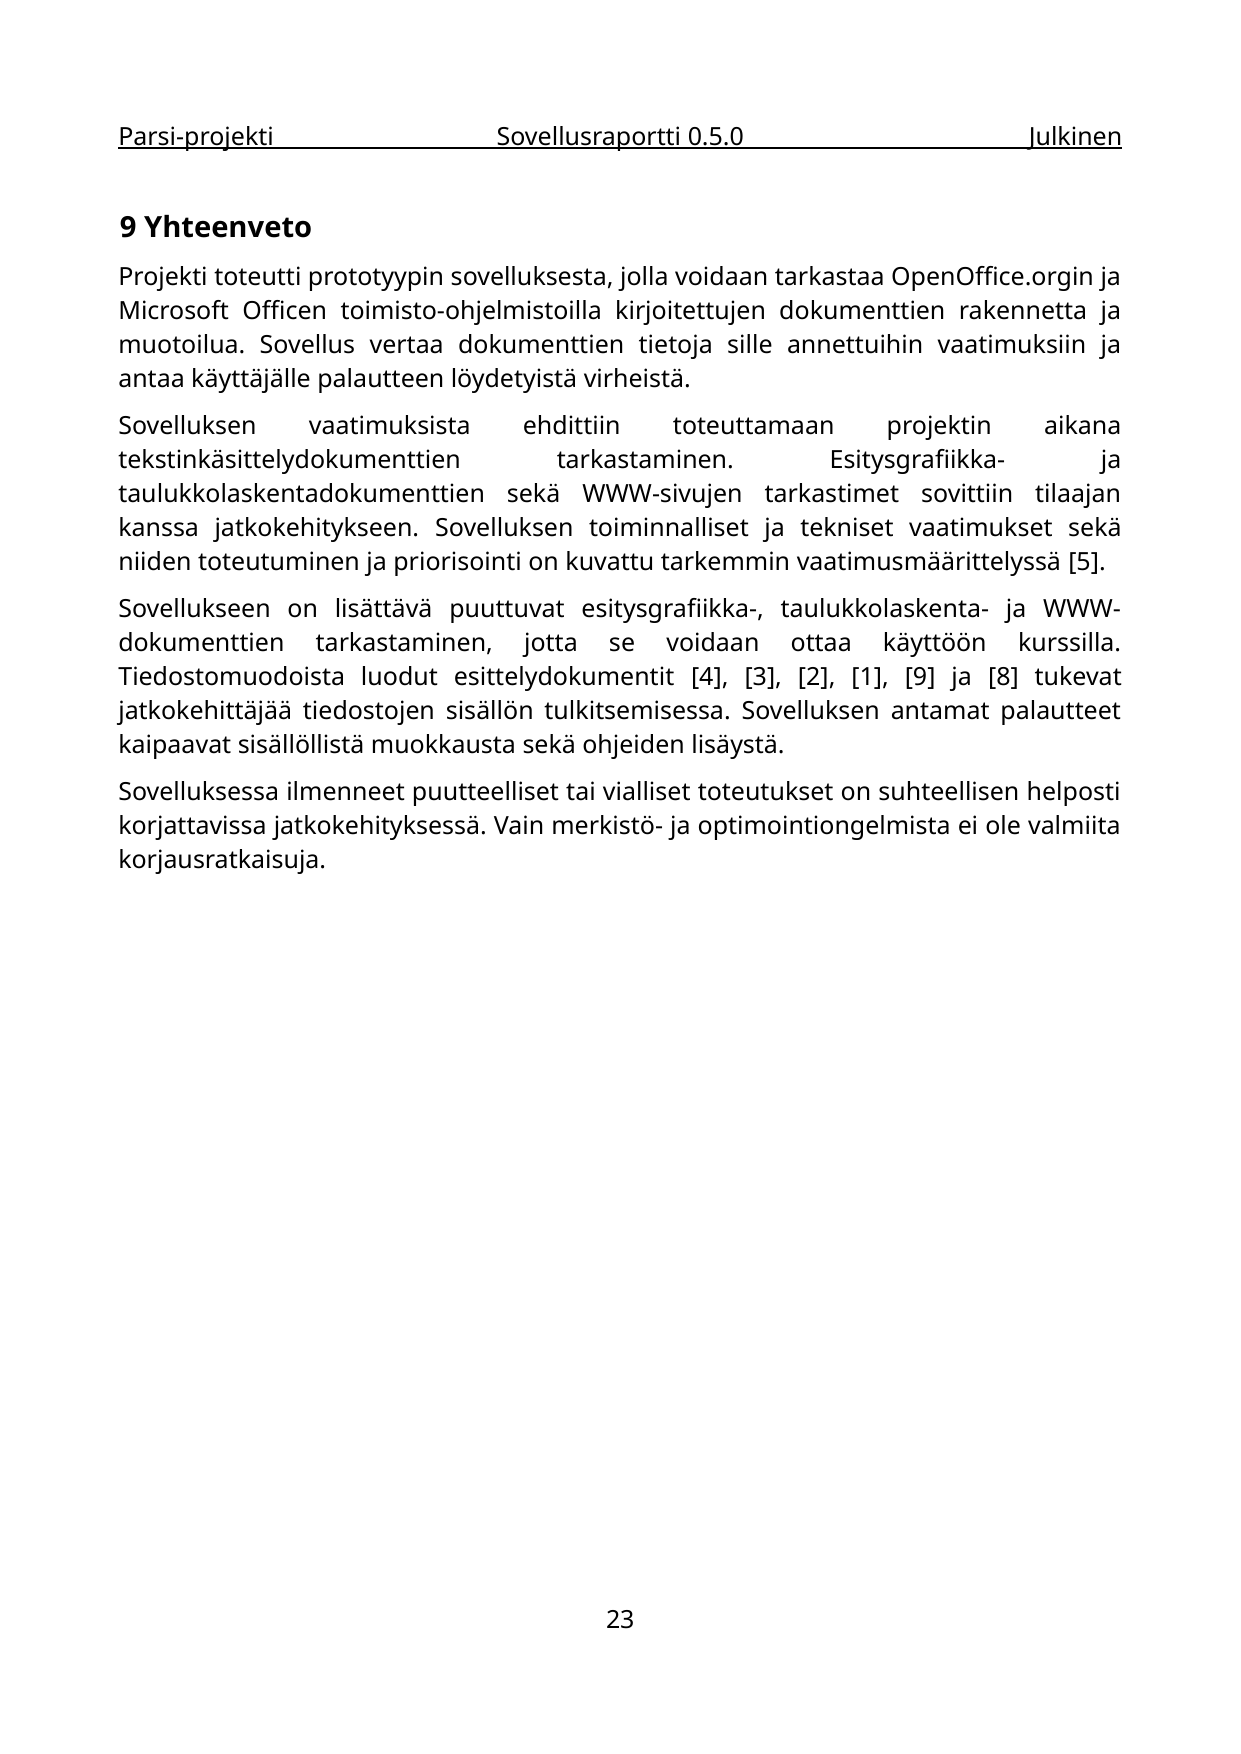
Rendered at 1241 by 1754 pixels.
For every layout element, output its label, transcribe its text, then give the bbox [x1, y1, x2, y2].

text Sovellukseen on lisättävä puuttuvat esitysgrafiikka-, taulukkolaskenta- ja WWW-dokumenttien tarkastaminen, jotta se voidaan ottaa käyttöön kurssilla. Tiedostomuodoista luodut esittelydokumentit [4], [5], [6], [7], [8] ja [10] tukevat jatkokehittäjää tiedostojen sisällön tulkitsemisessa. Sovelluksen antamat palautteet kaipaavat sisällöllistä muokkausta sekä ohjeiden lisäystä. [118, 590, 1122, 761]
text Projekti toteutti prototyypin sovelluksesta, jolla voidaan tarkastaa OpenOffice.orgin ja Microsoft Officen toimisto-ohjelmistoilla kirjoitettujen dokumenttien rakennetta ja muotoilua. Sovellus vertaa dokumenttien tietoja sille annettuihin vaatimuksiin ja antaa käyttäjälle palautteen löydetyistä virheistä. [118, 259, 1122, 395]
subtitle Yhteenveto [119, 207, 1122, 246]
text Sovelluksessa ilmenneet puutteelliset tai vialliset toteutukset on suhteellisen helposti korjattavissa jatkokehityksessä. Vain merkistö- ja optimointiongelmista ei ole valmiita korjausratkaisuja. [118, 773, 1122, 875]
text Sovelluksen vaatimuksista ehdittiin toteuttamaan projektin aikana tekstinkäsittelydokumenttien tarkastaminen. Esitysgrafiikka- ja taulukkolaskentadokumenttien sekä WWW-sivujen tarkastimet sovittiin tilaajan kanssa jatkokehitykseen. Sovelluksen toiminnalliset ja tekniset vaatimukset sekä niiden toteutuminen ja priorisointi on kuvattu tarkemmin vaatimusmäärittelyssä [9]. [118, 408, 1122, 578]
